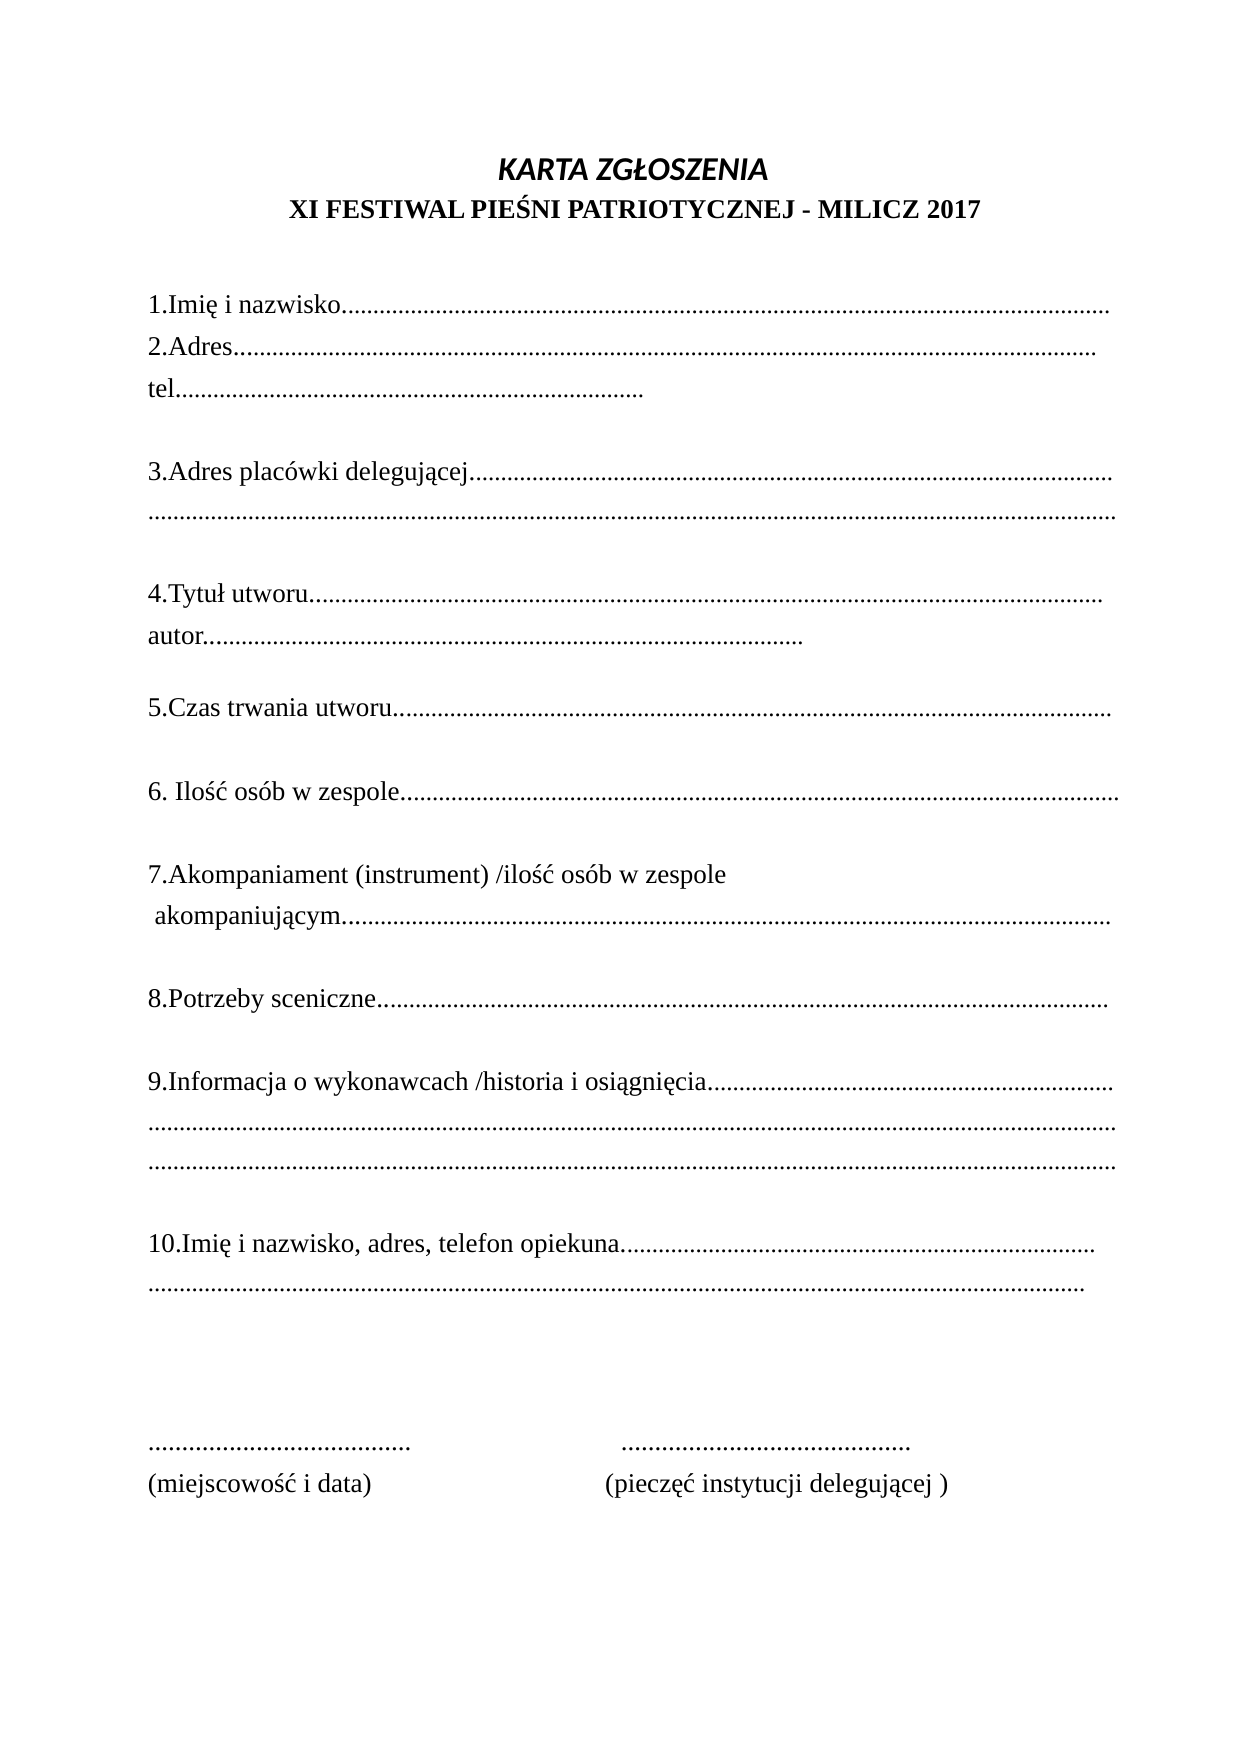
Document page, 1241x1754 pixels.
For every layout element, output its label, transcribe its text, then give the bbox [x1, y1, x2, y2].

text 5.Czas trwania utworu................................................................................................................... [148, 691, 1122, 723]
text 10.Imię i nazwisko, adres, telefon opiekuna............................................................................ [148, 1227, 1122, 1258]
text 3.Adres placówki delegującej....................................................................................................... [148, 455, 1122, 486]
text 7.Akompaniament (instrument) /ilość osób w zespole [148, 858, 1122, 889]
text (miejscowość i data) (pieczęć instytucji delegującej ) [148, 1467, 1122, 1498]
text ........................................................................................................................................................... [148, 496, 1122, 525]
text 2.Adres.......................................................................................................................................... [148, 330, 1122, 361]
text 4.Tytuł utworu............................................................................................................................... [148, 577, 1122, 608]
text ...................................................................................................................................................... [148, 1268, 1122, 1297]
text akompaniującym........................................................................................................................... [148, 899, 1122, 930]
text 8.Potrzeby sceniczne..................................................................................................................... [148, 982, 1122, 1013]
text 6. Ilość osób w zespole................................................................................................................... [148, 774, 1122, 806]
text KARTA ZGŁOSZENIA XI FESTIWAL PIEŚNI PATRIOTYCZNEJ - MILICZ 2017 [148, 148, 1122, 224]
text 9.Informacja o wykonawcach /historia i osiągnięcia................................................................. [148, 1066, 1122, 1097]
text autor................................................................................................ [148, 619, 1122, 650]
text 1.Imię i nazwisko........................................................................................................................... [148, 289, 1122, 320]
text ........................................................................................................................................................... [148, 1146, 1122, 1175]
text ....................................... ........................................... [148, 1425, 1122, 1456]
text ........................................................................................................................................................... [148, 1107, 1122, 1136]
text tel........................................................................... [148, 372, 1122, 403]
